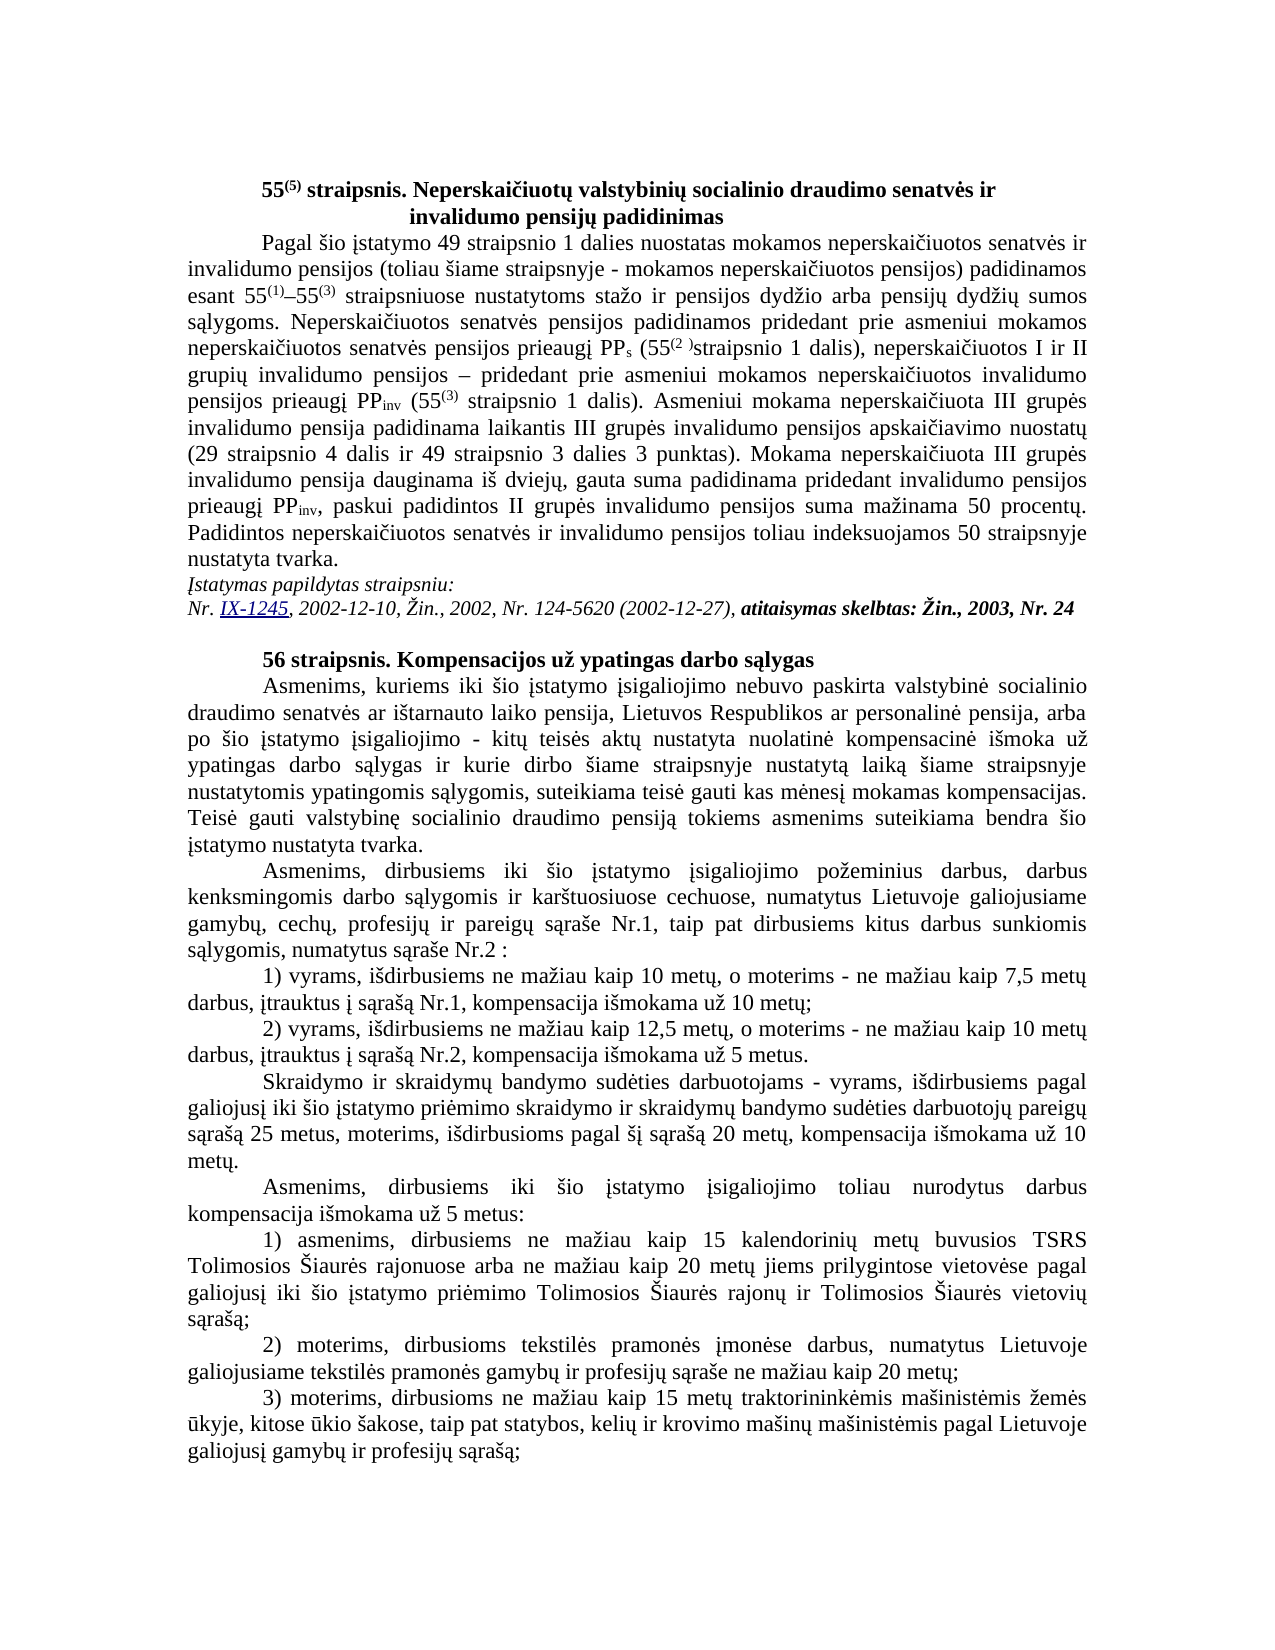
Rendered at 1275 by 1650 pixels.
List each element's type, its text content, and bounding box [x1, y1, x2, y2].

text Skraidymo ir skraidymų bandymo sudėties darbuotojams - vyrams, išdirbusiems pagal galiojusį iki šio įstatymo priėmimo skraidymo ir skraidymų bandymo sudėties darbuotojų pareigų sąrašą 25 metus, moterims, išdirbusioms pagal šį sąrašą 20 metų, kompensacija išmokama už 10 metų. [187, 1068, 1088, 1173]
text 56 straipsnis. Kompensacijos už ypatingas darbo sąlygas [187, 646, 1088, 672]
text 55(5) straipsnis. Neperskaičiuotų valstybinių socialinio draudimo senatvės ir [187, 176, 1088, 203]
text 2) vyrams, išdirbusiems ne mažiau kaip 12,5 metų, o moterims - ne mažiau kaip 10 metų darbus, įtrauktus į sąrašą Nr.2, kompensacija išmokama už 5 metus. [187, 1015, 1088, 1068]
text invalidumo pensijų padidinimas [187, 203, 1088, 229]
text 1) asmenims, dirbusiems ne mažiau kaip 15 kalendorinių metų buvusios TSRS Tolimosios Šiaurės rajonuose arba ne mažiau kaip 20 metų jiems prilygintose vietovėse pagal galiojusį iki šio įstatymo priėmimo Tolimosios Šiaurės rajonų ir Tolimosios Šiaurės vietovių sąrašą; [187, 1226, 1088, 1331]
text 2) moterims, dirbusioms tekstilės pramonės įmonėse darbus, numatytus Lietuvoje galiojusiame tekstilės pramonės gamybų ir profesijų sąraše ne mažiau kaip 20 metų; [187, 1331, 1088, 1384]
text Asmenims, dirbusiems iki šio įstatymo įsigaliojimo toliau nurodytus darbus kompensacija išmokama už 5 metus: [187, 1173, 1088, 1226]
text Asmenims, dirbusiems iki šio įstatymo įsigaliojimo požeminius darbus, darbus kenksmingomis darbo sąlygomis ir karštuosiuose cechuose, numatytus Lietuvoje galiojusiame gamybų, cechų, profesijų ir pareigų sąraše Nr.1, taip pat dirbusiems kitus darbus sunkiomis sąlygomis, numatytus sąraše Nr.2 : [187, 857, 1088, 962]
text Įstatymas papildytas straipsniu: [187, 572, 1088, 596]
text Nr. IX-1245, 2002-12-10, Žin., 2002, Nr. 124-5620 (2002-12-27), atitaisymas skelbtas: Žin., 2003, Nr. 24 [187, 596, 1088, 620]
text 1) vyrams, išdirbusiems ne mažiau kaip 10 metų, o moterims - ne mažiau kaip 7,5 metų darbus, įtrauktus į sąrašą Nr.1, kompensacija išmokama už 10 metų; [187, 962, 1088, 1015]
text Asmenims, kuriems iki šio įstatymo įsigaliojimo nebuvo paskirta valstybinė socialinio draudimo senatvės ar ištarnauto laiko pensija, Lietuvos Respublikos ar personalinė pensija, arba po šio įstatymo įsigaliojimo - kitų teisės aktų nustatyta nuolatinė kompensacinė išmoka už ypatingas darbo sąlygas ir kurie dirbo šiame straipsnyje nustatytą laiką šiame straipsnyje nustatytomis ypatingomis sąlygomis, suteikiama teisė gauti kas mėnesį mokamas kompensacijas. Teisė gauti valstybinę socialinio draudimo pensiją tokiems asmenims suteikiama bendra šio įstatymo nustatyta tvarka. [187, 672, 1088, 857]
text 3) moterims, dirbusioms ne mažiau kaip 15 metų traktorininkėmis mašinistėmis žemės ūkyje, kitose ūkio šakose, taip pat statybos, kelių ir krovimo mašinų mašinistėmis pagal Lietuvoje galiojusį gamybų ir profesijų sąrašą; [187, 1384, 1088, 1463]
text Pagal šio įstatymo 49 straipsnio 1 dalies nuostatas mokamos neperskaičiuotos senatvės ir invalidumo pensijos (toliau šiame straipsnyje - mokamos neperskaičiuotos pensijos) padidinamos esant 55(1)–55(3) straipsniuose nustatytoms stažo ir pensijos dydžio arba pensijų dydžių sumos sąlygoms. Neperskaičiuotos senatvės pensijos padidinamos pridedant prie asmeniui mokamos neperskaičiuotos senatvės pensijos prieaugį PPs (55(2 )straipsnio 1 dalis), neperskaičiuotos I ir II grupių invalidumo pensijos – pridedant prie asmeniui mokamos neperskaičiuotos invalidumo pensijos prieaugį PPinv (55(3) straipsnio 1 dalis). Asmeniui mokama neperskaičiuota III grupės invalidumo pensija padidinama laikantis III grupės invalidumo pensijos apskaičiavimo nuostatų (29 straipsnio 4 dalis ir 49 straipsnio 3 dalies 3 punktas). Mokama neperskaičiuota III grupės invalidumo pensija dauginama iš dviejų, gauta suma padidinama pridedant invalidumo pensijos prieaugį PPinv, paskui padidintos II grupės invalidumo pensijos suma mažinama 50 procentų. Padidintos neperskaičiuotos senatvės ir invalidumo pensijos toliau indeksuojamos 50 straipsnyje nustatyta tvarka. [187, 229, 1088, 572]
